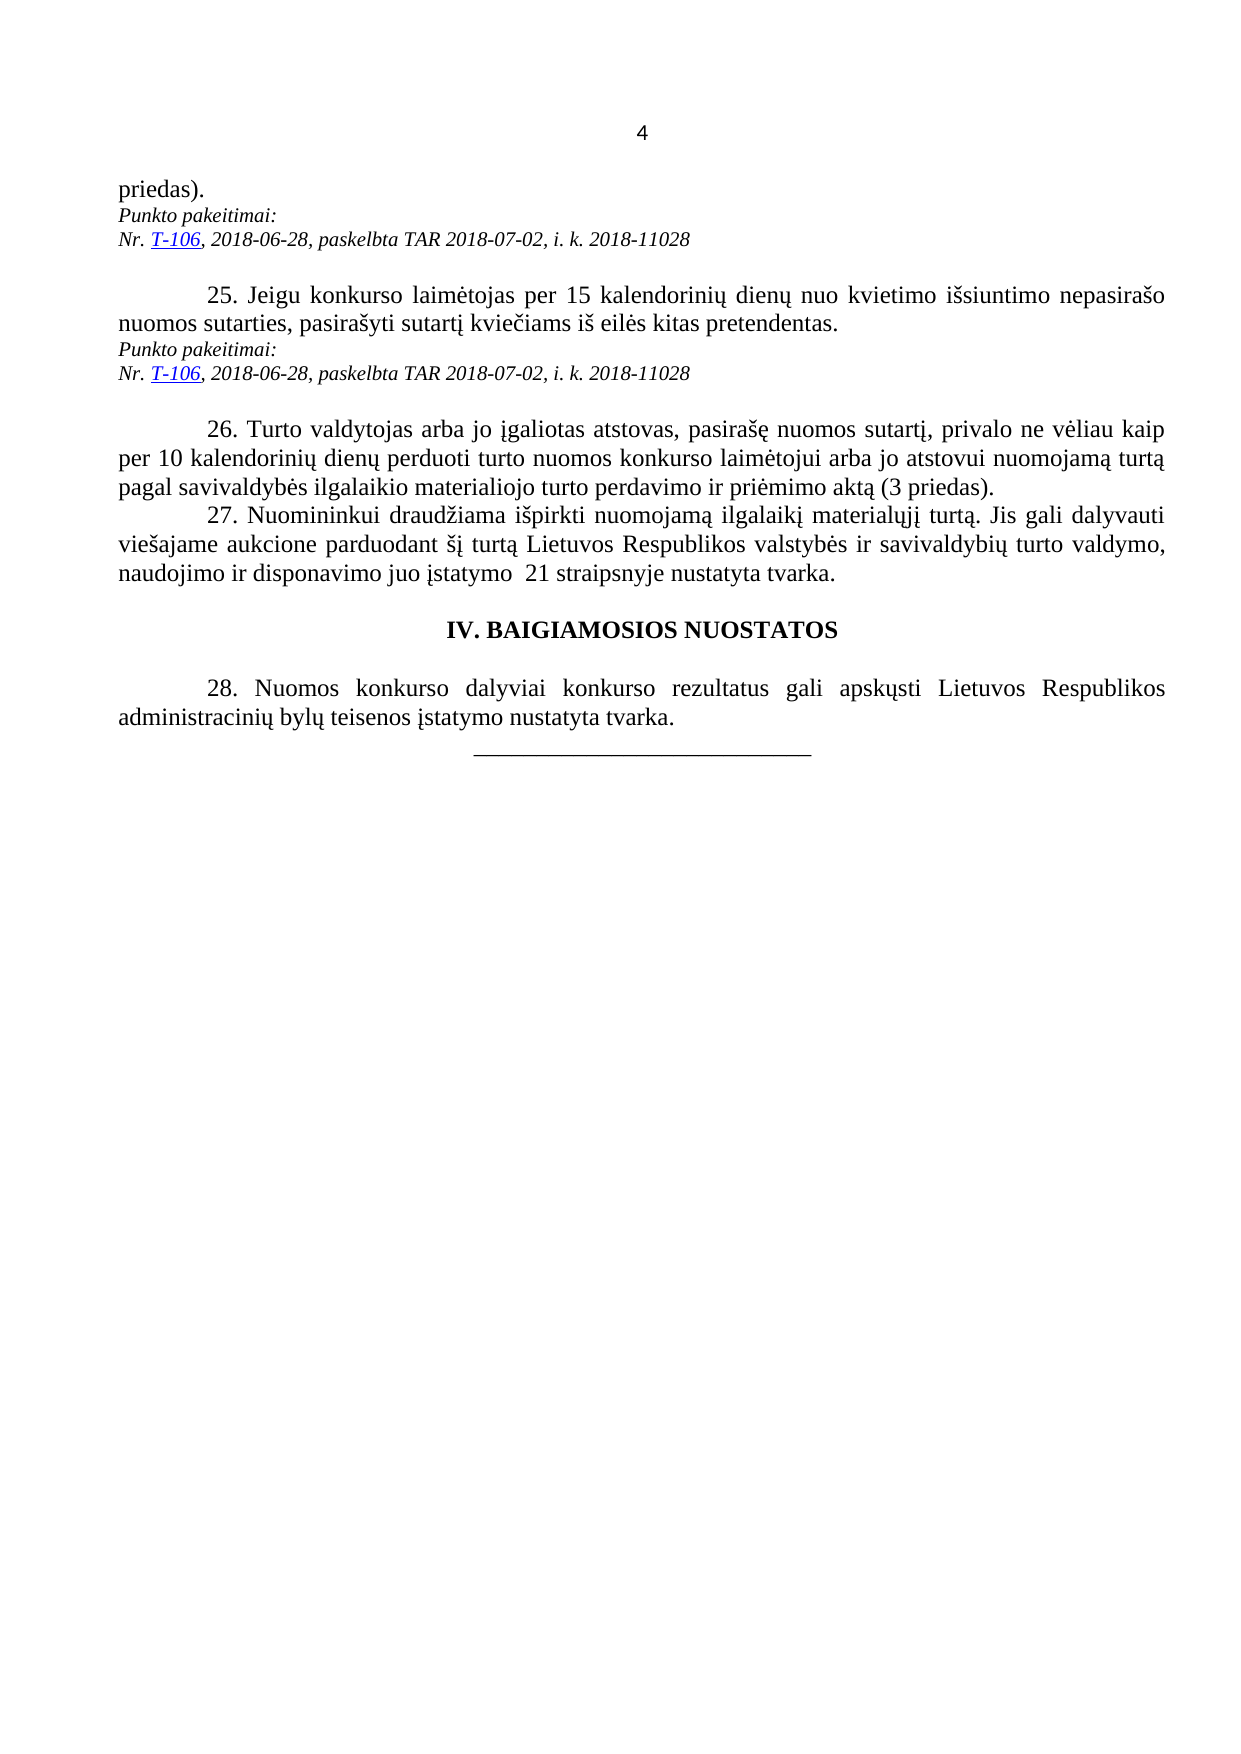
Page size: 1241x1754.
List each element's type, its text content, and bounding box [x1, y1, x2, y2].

text Punkto pakeitimai: [118, 337, 1166, 361]
text 28. Nuomos konkurso dalyviai konkurso rezultatus gali apskųsti Lietuvos Respublikos administracinių bylų teisenos įstatymo nustatyta tvarka. [118, 673, 1166, 730]
text IV. BAIGIAMOSIOS NUOSTATOS [118, 615, 1166, 644]
text ___________________________ [118, 730, 1166, 759]
text Punkto pakeitimai: [118, 203, 1166, 227]
text priedas). [118, 174, 1166, 203]
text 26. Turto valdytojas arba jo įgaliotas atstovas, pasirašę nuomos sutartį, privalo ne vėliau kaip per 10 kalendorinių dienų perduoti turto nuomos konkurso laimėtojui arba jo atstovui nuomojamą turtą pagal savivaldybės ilgalaikio materialiojo turto perdavimo ir priėmimo aktą (3 priedas). [118, 414, 1166, 500]
text Nr. T-106, 2018-06-28, paskelbta TAR 2018-07-02, i. k. 2018-11028 [118, 227, 1166, 251]
text 27. Nuomininkui draudžiama išpirkti nuomojamą ilgalaikį materialųjį turtą. Jis gali dalyvauti viešajame aukcione parduodant šį turtą Lietuvos Respublikos valstybės ir savivaldybių turto valdymo, naudojimo ir disponavimo juo įstatymo 21 straipsnyje nustatyta tvarka. [118, 500, 1166, 587]
text 25. Jeigu konkurso laimėtojas per 15 kalendorinių dienų nuo kvietimo išsiuntimo nepasirašo nuomos sutarties, pasirašyti sutartį kviečiams iš eilės kitas pretendentas. [118, 280, 1166, 337]
text Nr. T-106, 2018-06-28, paskelbta TAR 2018-07-02, i. k. 2018-11028 [118, 361, 1166, 385]
